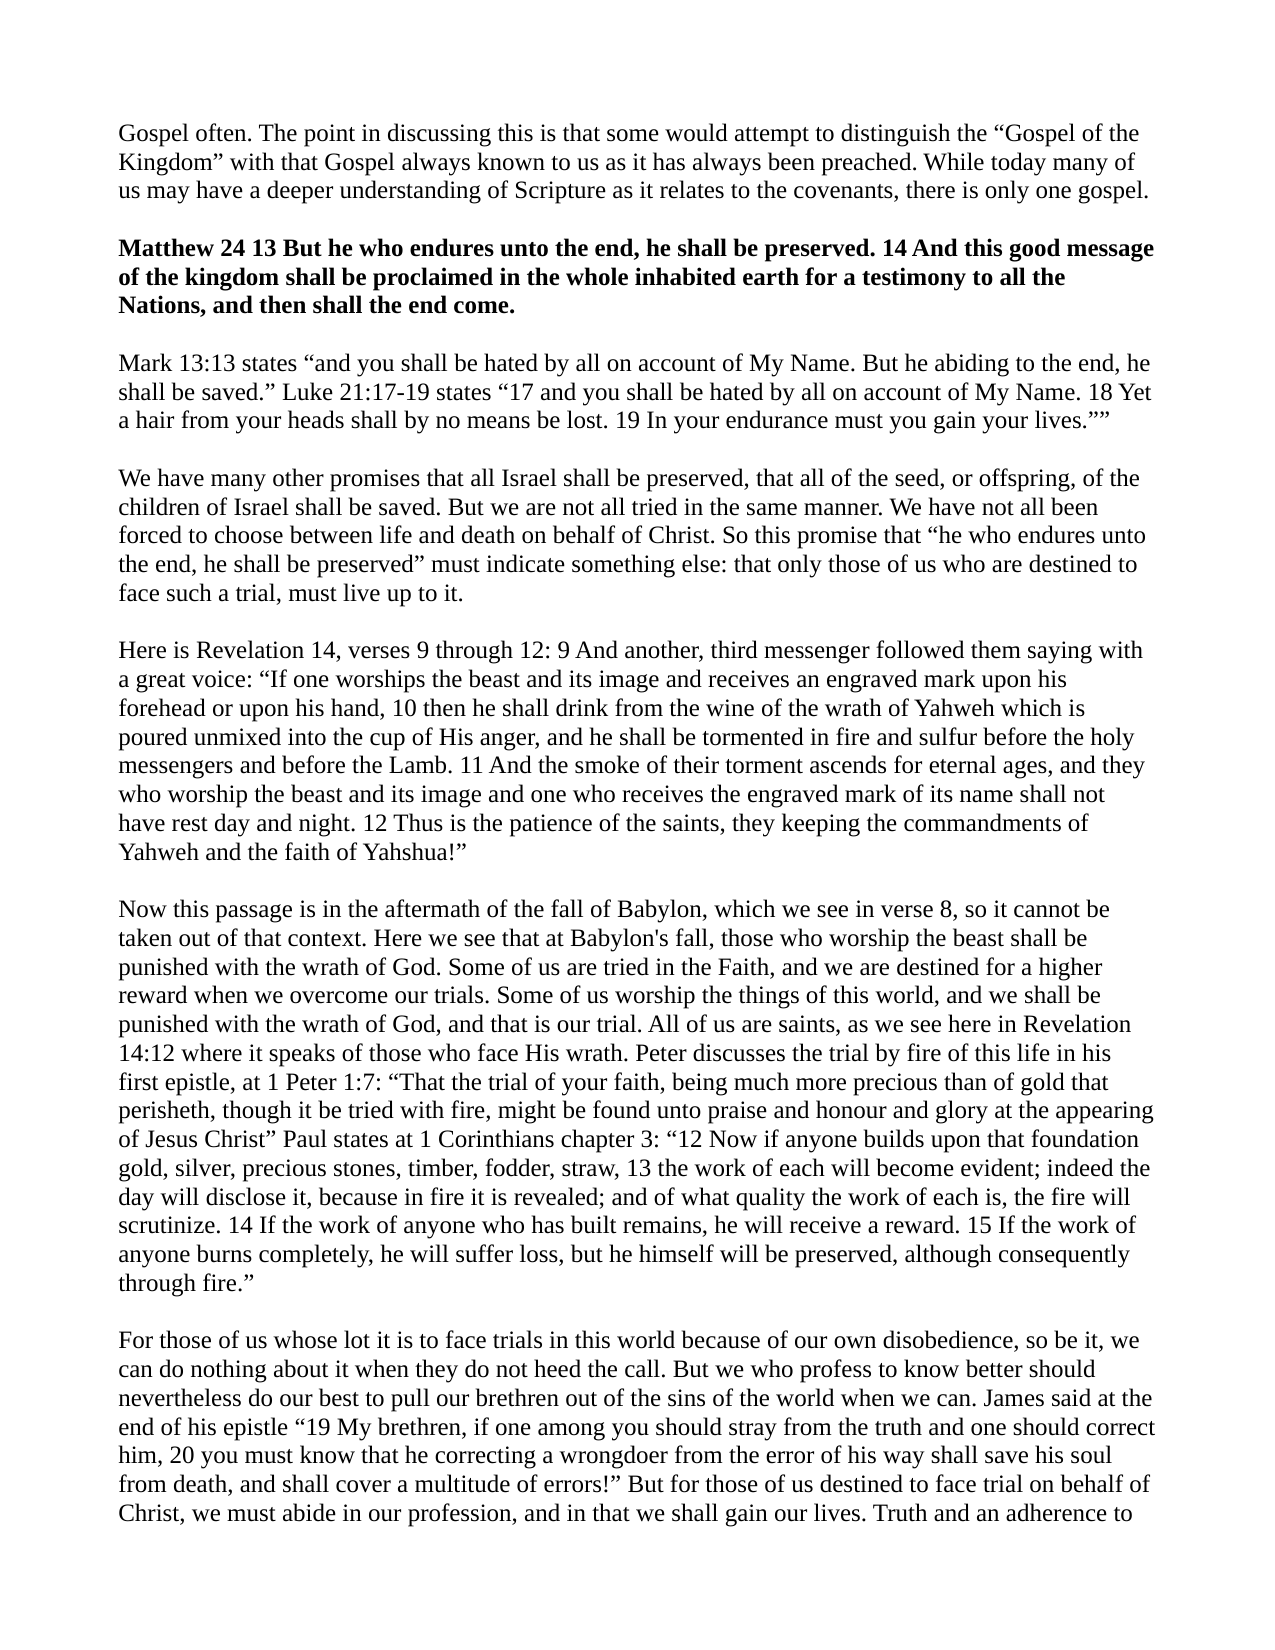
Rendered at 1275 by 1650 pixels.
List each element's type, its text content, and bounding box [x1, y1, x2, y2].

text Mark 13:13 states “and you shall be hated by all on account of My Name. But he abiding to the end, he shall be saved.” Luke 21:17-19 states “17 and you shall be hated by all on account of My Name. 18 Yet a hair from your heads shall by no means be lost. 19 In your endurance must you gain your lives.”” [118, 348, 1157, 434]
text Gospel often. The point in discussing this is that some would attempt to distinguish the “Gospel of the Kingdom” with that Gospel always known to us as it has always been preached. While today many of us may have a deeper understanding of Scripture as it relates to the covenants, there is only one gospel. [118, 118, 1157, 204]
text We have many other promises that all Israel shall be preserved, that all of the seed, or offspring, of the children of Israel shall be saved. But we are not all tried in the same manner. We have not all been forced to choose between life and death on behalf of Christ. So this promise that “he who endures unto the end, he shall be preserved” must indicate something else: that only those of us who are destined to face such a trial, must live up to it. [118, 463, 1157, 607]
text Now this passage is in the aftermath of the fall of Babylon, which we see in verse 8, so it cannot be taken out of that context. Here we see that at Babylon's fall, those who worship the beast shall be punished with the wrath of God. Some of us are tried in the Faith, and we are destined for a higher reward when we overcome our trials. Some of us worship the things of this world, and we shall be punished with the wrath of God, and that is our trial. All of us are saints, as we see here in Revelation 14:12 where it speaks of those who face His wrath. Peter discusses the trial by fire of this life in his first epistle, at 1 Peter 1:7: “That the trial of your faith, being much more precious than of gold that perisheth, though it be tried with fire, might be found unto praise and honour and glory at the appearing of Jesus Christ” Paul states at 1 Corinthians chapter 3: “12 Now if anyone builds upon that foundation gold, silver, precious stones, timber, fodder, straw, 13 the work of each will become evident; indeed the day will disclose it, because in fire it is revealed; and of what quality the work of each is, the fire will scrutinize. 14 If the work of anyone who has built remains, he will receive a reward. 15 If the work of anyone burns completely, he will suffer loss, but he himself will be preserved, although consequently through fire.” [118, 894, 1157, 1297]
text For those of us whose lot it is to face trials in this world because of our own disobedience, so be it, we can do nothing about it when they do not heed the call. But we who profess to know better should nevertheless do our best to pull our brethren out of the sins of the world when we can. James said at the end of his epistle “19 My brethren, if one among you should stray from the truth and one should correct him, 20 you must know that he correcting a wrongdoer from the error of his way shall save his soul from death, and shall cover a multitude of errors!” But for those of us destined to face trial on behalf of Christ, we must abide in our profession, and in that we shall gain our lives. Truth and an adherence to [118, 1326, 1157, 1527]
text Here is Revelation 14, verses 9 through 12: 9 And another, third messenger followed them saying with a great voice: “If one worships the beast and its image and receives an engraved mark upon his forehead or upon his hand, 10 then he shall drink from the wine of the wrath of Yahweh which is poured unmixed into the cup of His anger, and he shall be tormented in fire and sulfur before the holy messengers and before the Lamb. 11 And the smoke of their torment ascends for eternal ages, and they who worship the beast and its image and one who receives the engraved mark of its name shall not have rest day and night. 12 Thus is the patience of the saints, they keeping the commandments of Yahweh and the faith of Yahshua!” [118, 636, 1157, 866]
text Matthew 24 13 But he who endures unto the end, he shall be preserved. 14 And this good message of the kingdom shall be proclaimed in the whole inhabited earth for a testimony to all the Nations, and then shall the end come. [118, 233, 1157, 319]
